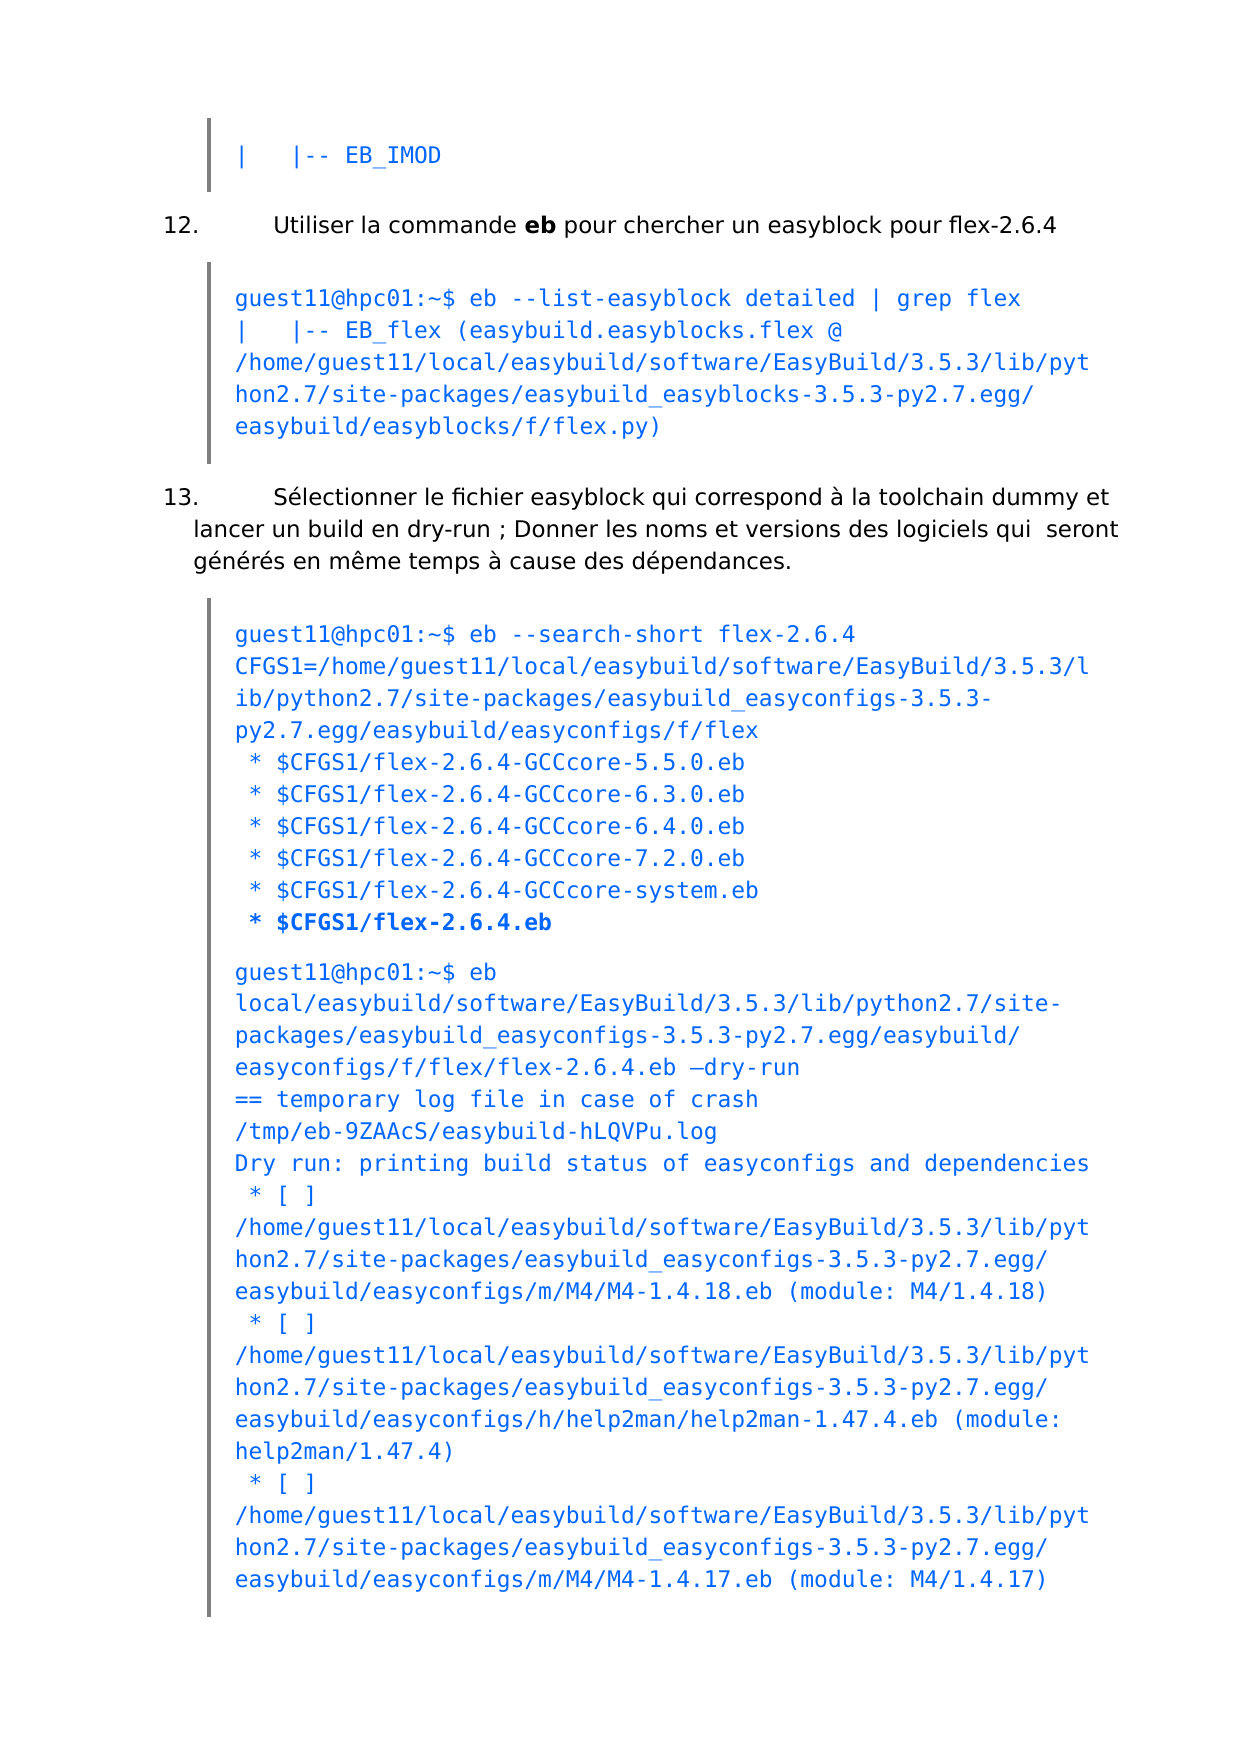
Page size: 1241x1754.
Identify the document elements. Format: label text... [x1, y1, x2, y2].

text guest11@hpc01:~$ eb --list-easyblock detailed | grep flex | |-- EB_flex (easybuild.easyblocks.flex @ /home/guest11/local/easybuild/software/EasyBuild/3.5.3/lib/python2.7/site-packages/easybuild_easyblocks-3.5.3-py2.7.egg/easybuild/easyblocks/f/flex.py) [211, 262, 1122, 464]
list Sélectionner le fichier easyblock qui correspond à la toolchain dummy et lancer un build en dry-run ; Donner les noms et versions des logiciels qui seront générés en même temps à cause des dépendances. [156, 484, 1122, 574]
text guest11@hpc01:~$ eb --search-short flex-2.6.4 CFGS1=/home/guest11/local/easybuild/software/EasyBuild/3.5.3/lib/python2.7/site-packages/easybuild_easyconfigs-3.5.3-py2.7.egg/easybuild/easyconfigs/f/flex * $CFGS1/flex-2.6.4-GCCcore-5.5.0.eb * $CFGS1/flex-2.6.4-GCCcore-6.3.0.eb * $CFGS1/flex-2.6.4-GCCcore-6.4.0.eb * $CFGS1/flex-2.6.4-GCCcore-7.2.0.eb * $CFGS1/flex-2.6.4-GCCcore-system.eb * $CFGS1/flex-2.6.4.eb [207, 597, 1122, 935]
list Utiliser la commande eb pour chercher un easyblock pour flex-2.6.4 [156, 212, 1122, 239]
text | |-- EB_IMOD [211, 118, 1122, 192]
text guest11@hpc01:~$ eb local/easybuild/software/EasyBuild/3.5.3/lib/python2.7/site-packages/easybuild_easyconfigs-3.5.3-py2.7.egg/easybuild/easyconfigs/f/flex/flex-2.6.4.eb –dry-run == temporary log file in case of crash /tmp/eb-9ZAAcS/easybuild-hLQVPu.log Dry run: printing build status of easyconfigs and dependencies * [ ] /home/guest11/local/easybuild/software/EasyBuild/3.5.3/lib/python2.7/site-packages/easybuild_easyconfigs-3.5.3-py2.7.egg/easybuild/easyconfigs/m/M4/M4-1.4.18.eb (module: M4/1.4.18) * [ ] /home/guest11/local/easybuild/software/EasyBuild/3.5.3/lib/python2.7/site-packages/easybuild_easyconfigs-3.5.3-py2.7.egg/easybuild/easyconfigs/h/help2man/help2man-1.47.4.eb (module: help2man/1.47.4) * [ ] /home/guest11/local/easybuild/software/EasyBuild/3.5.3/lib/python2.7/site-packages/easybuild_easyconfigs-3.5.3-py2.7.egg/easybuild/easyconfigs/m/M4/M4-1.4.17.eb (module: M4/1.4.17) [211, 935, 1122, 1617]
